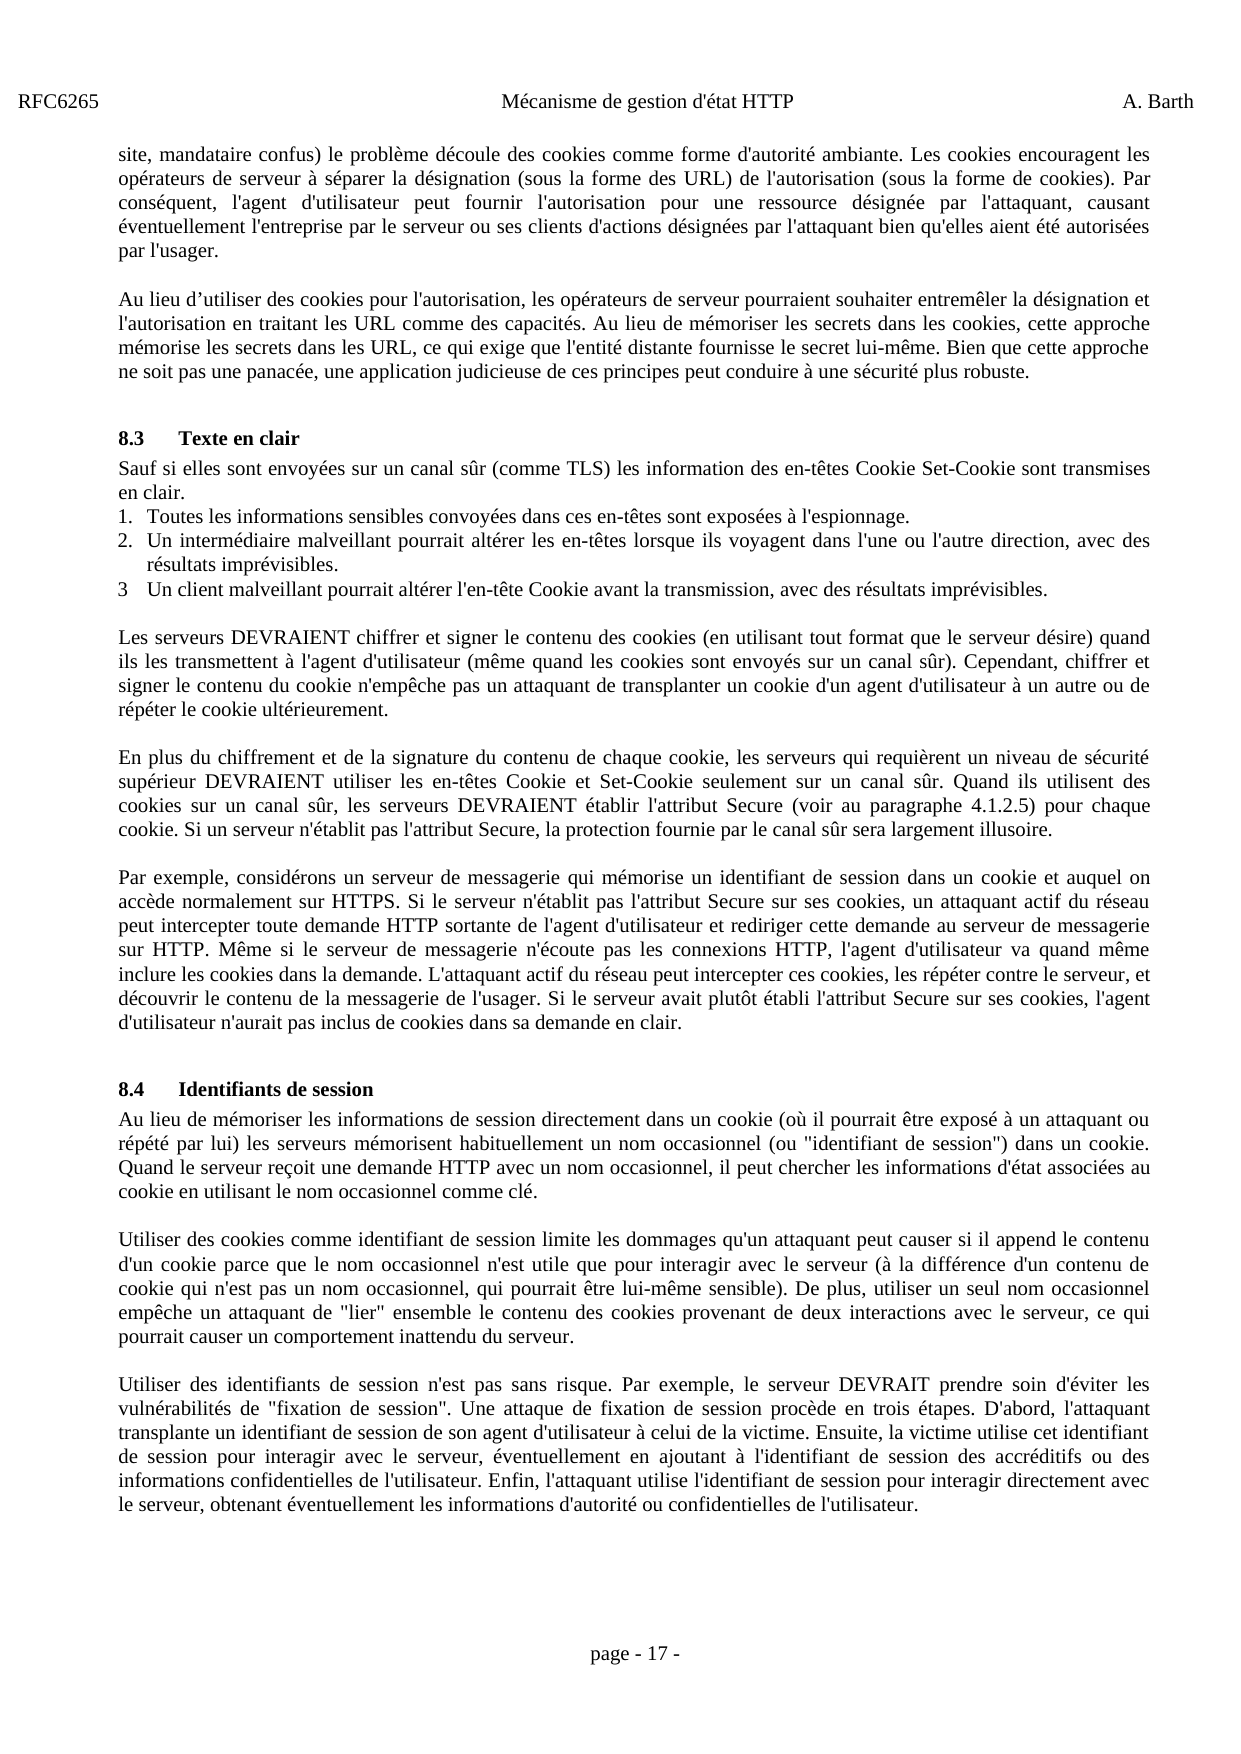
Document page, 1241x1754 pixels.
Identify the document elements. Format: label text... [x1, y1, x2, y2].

text Les serveurs DEVRAIENT chiffrer et signer le contenu des cookies (en utilisant tout format que le serveur désire) quand ils les transmettent à l'agent d'utilisateur (même quand les cookies sont envoyés sur un canal sûr). Cependant, chiffrer et signer le contenu du cookie n'empêche pas un attaquant de transplanter un cookie d'un agent d'utilisateur à un autre ou de répéter le cookie ultérieurement. [118, 624, 1152, 721]
text 1. Toutes les informations sensibles convoyées dans ces en-têtes sont exposées à l'espionnage. [117, 504, 1152, 528]
text site, mandataire confus) le problème découle des cookies comme forme d'autorité ambiante. Les cookies encouragent les opérateurs de serveur à séparer la désignation (sous la forme des URL) de l'autorisation (sous la forme de cookies). Par conséquent, l'agent d'utilisateur peut fournir l'autorisation pour une ressource désignée par l'attaquant, causant éventuellement l'entreprise par le serveur ou ses clients d'actions désignées par l'attaquant bien qu'elles aient été autorisées par l'usager. [118, 142, 1152, 262]
text 2. Un intermédiaire malveillant pourrait altérer les en-têtes lorsque ils voyagent dans l'une ou l'autre direction, avec des résultats imprévisibles. [117, 528, 1152, 576]
text 3 Un client malveillant pourrait altérer l'en-tête Cookie avant la transmission, avec des résultats imprévisibles. [117, 576, 1152, 601]
text En plus du chiffrement et de la signature du contenu de chaque cookie, les serveurs qui requièrent un niveau de sécurité supérieur DEVRAIENT utiliser les en-têtes Cookie et Set-Cookie seulement sur un canal sûr. Quand ils utilisent des cookies sur un canal sûr, les serveurs DEVRAIENT établir l'attribut Secure (voir au paragraphe 4.1.2.5) pour chaque cookie. Si un serveur n'établit pas l'attribut Secure, la protection fournie par le canal sûr sera largement illusoire. [118, 745, 1152, 841]
text Utiliser des identifiants de session n'est pas sans risque. Par exemple, le serveur DEVRAIT prendre soin d'éviter les vulnérabilités de "fixation de session". Une attaque de fixation de session procède en trois étapes. D'abord, l'attaquant transplante un identifiant de session de son agent d'utilisateur à celui de la victime. Ensuite, la victime utilise cet identifiant de session pour interagir avec le serveur, éventuellement en ajoutant à l'identifiant de session des accréditifs ou des informations confidentielles de l'utilisateur. Enfin, l'attaquant utilise l'identifiant de session pour interagir directement avec le serveur, obtenant éventuellement les informations d'autorité ou confidentielles de l'utilisateur. [118, 1372, 1152, 1516]
text Sauf si elles sont envoyées sur un canal sûr (comme TLS) les information des en-têtes Cookie Set-Cookie sont transmises en clair. [118, 456, 1152, 504]
text Utiliser des cookies comme identifiant de session limite les dommages qu'un attaquant peut causer si il append le contenu d'un cookie parce que le nom occasionnel n'est utile que pour interagir avec le serveur (à la différence d'un contenu de cookie qui n'est pas un nom occasionnel, qui pourrait être lui-même sensible). De plus, utiliser un seul nom occasionnel empêche un attaquant de "lier" ensemble le contenu des cookies provenant de deux interactions avec le serveur, ce qui pourrait causer un comportement inattendu du serveur. [118, 1227, 1152, 1348]
text Au lieu de mémoriser les informations de session directement dans un cookie (où il pourrait être exposé à un attaquant ou répété par lui) les serveurs mémorisent habituellement un nom occasionnel (ou "identifiant de session") dans un cookie. Quand le serveur reçoit une demande HTTP avec un nom occasionnel, il peut chercher les informations d'état associées au cookie en utilisant le nom occasionnel comme clé. [118, 1107, 1152, 1203]
text Au lieu d’utiliser des cookies pour l'autorisation, les opérateurs de serveur pourraient souhaiter entremêler la désignation et l'autorisation en traitant les URL comme des capacités. Au lieu de mémoriser les secrets dans les cookies, cette approche mémorise les secrets dans les URL, ce qui exige que l'entité distante fournisse le secret lui-même. Bien que cette approche ne soit pas une panacée, une application judicieuse de ces principes peut conduire à une sécurité plus robuste. [118, 286, 1152, 383]
text Par exemple, considérons un serveur de messagerie qui mémorise un identifiant de session dans un cookie et auquel on accède normalement sur HTTPS. Si le serveur n'établit pas l'attribut Secure sur ses cookies, un attaquant actif du réseau peut intercepter toute demande HTTP sortante de l'agent d'utilisateur et rediriger cette demande au serveur de messagerie sur HTTP. Même si le serveur de messagerie n'écoute pas les connexions HTTP, l'agent d'utilisateur va quand même inclure les cookies dans la demande. L'attaquant actif du réseau peut intercepter ces cookies, les répéter contre le serveur, et découvrir le contenu de la messagerie de l'usager. Si le serveur avait plutôt établi l'attribut Secure sur ses cookies, l'agent d'utilisateur n'aurait pas inclus de cookies dans sa demande en clair. [118, 865, 1152, 1034]
subtitle 8.3 Texte en clair [118, 426, 1152, 450]
subtitle 8.4 Identifiants de session [118, 1077, 1152, 1101]
